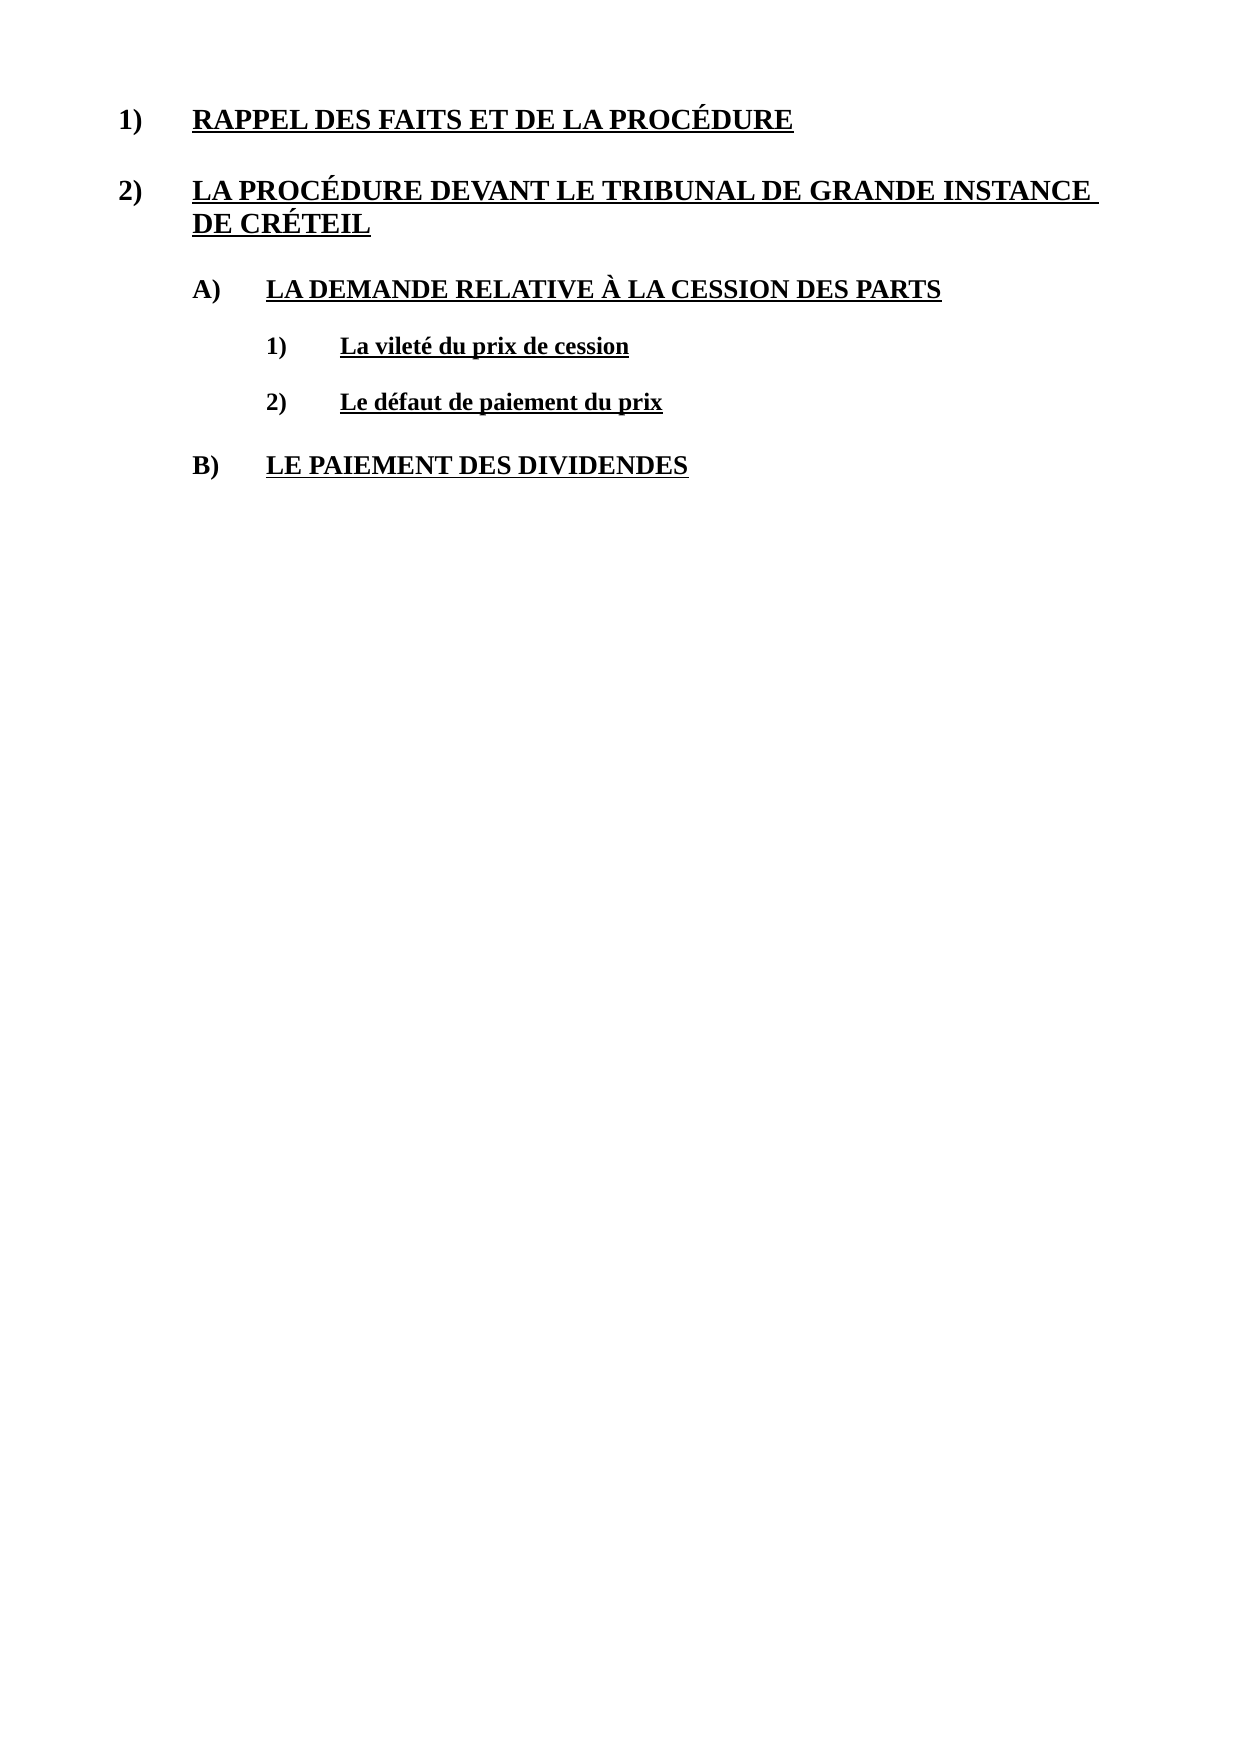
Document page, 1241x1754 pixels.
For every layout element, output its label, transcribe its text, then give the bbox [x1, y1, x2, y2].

subtitle Le défaut de paiement du prix [118, 387, 1122, 416]
subtitle LA DEMANDE RELATIVE À LA CESSION DES PARTS [118, 273, 1122, 304]
subtitle LA PROCÉDURE DEVANT LE TRIBUNAL DE GRANDE INSTANCE DE CRÉTEIL [118, 173, 1122, 240]
subtitle LE PAIEMENT DES DIVIDENDES [118, 449, 1122, 481]
subtitle RAPPEL DES FAITS ET DE LA PROCÉDURE [118, 102, 1122, 135]
subtitle La vileté du prix de cession [118, 331, 1122, 360]
